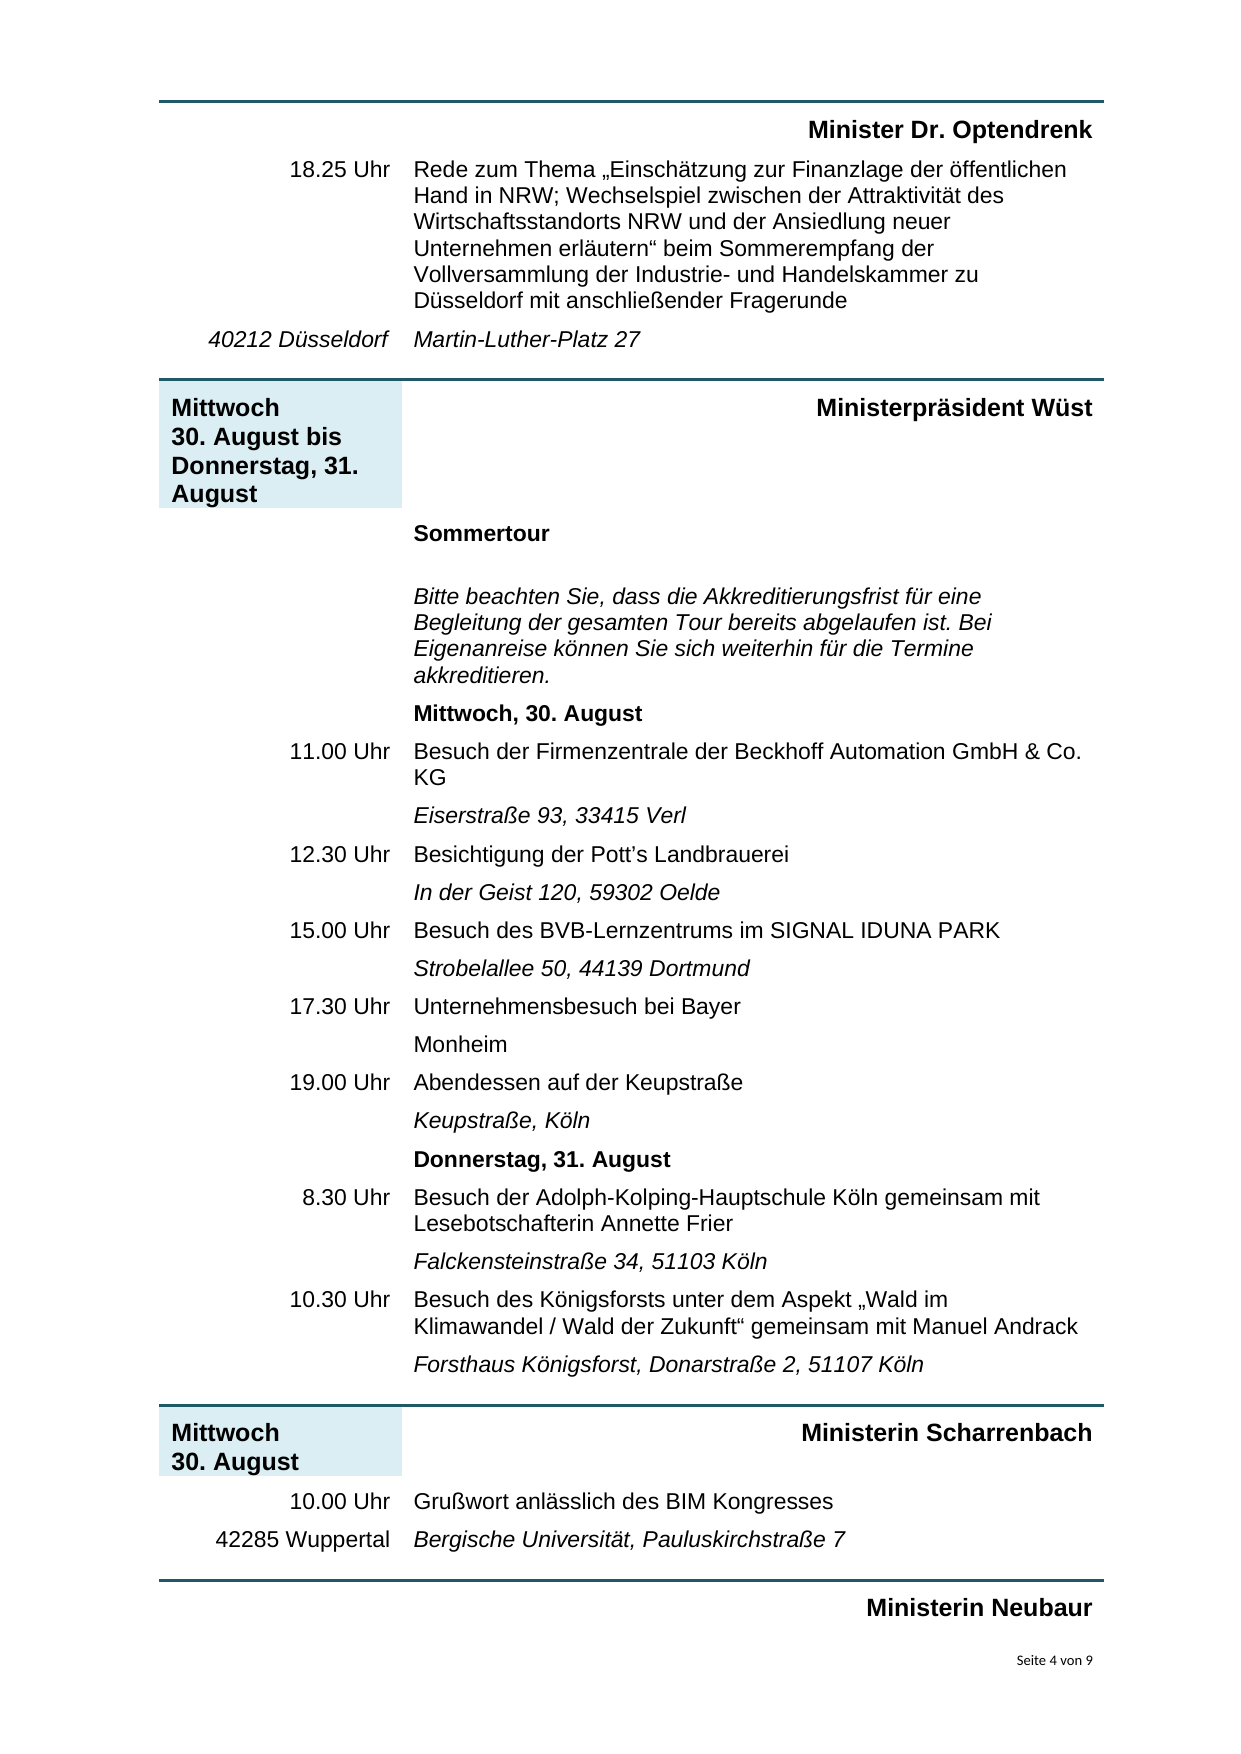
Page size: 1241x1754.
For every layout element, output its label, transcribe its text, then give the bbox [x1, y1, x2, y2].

table_cell Besuch der Adolph-Kolping-Hauptschule Köln gemeinsam mit Lesebotschafterin Annette Frier [402, 1172, 1104, 1236]
table_cell Besuch des BVB-Lernzentrums im SIGNAL IDUNA PARK [402, 905, 1104, 943]
table_cell [159, 943, 402, 981]
table_cell Bitte beachten Sie, dass die Akkreditierungsfrist für eine Begleitung der gesamten Tour bereits abgelaufen ist. Bei Eigenanreise können Sie sich weiterhin für die Termine akkreditieren. [402, 571, 1104, 688]
table_cell [159, 571, 402, 688]
table_cell Besuch der Firmenzentrale der Beckhoff Automation GmbH & Co. KG [402, 726, 1104, 791]
table_cell Unternehmensbesuch bei Bayer [402, 981, 1104, 1019]
table_cell 42285 Wuppertal [159, 1514, 402, 1552]
table_cell [159, 508, 402, 571]
table_header Mittwoch 30. August bis Donnerstag, 31. August [159, 381, 402, 508]
table_cell 15.00 Uhr [159, 905, 402, 943]
table_cell Besichtigung der Pott’s Landbrauerei [402, 829, 1104, 867]
table_header Ministerin Neubaur [402, 1582, 1104, 1622]
table_cell 10.30 Uhr [159, 1275, 402, 1339]
table_cell Eiserstraße 93, 33415 Verl [402, 791, 1104, 829]
table_cell 11.00 Uhr [159, 726, 402, 791]
table_cell [159, 791, 402, 829]
table_cell Keupstraße, Köln [402, 1096, 1104, 1134]
table_header Ministerpräsident Wüst [402, 381, 1104, 508]
table_cell Rede zum Thema „Einschätzung zur Finanzlage der öffentlichen Hand in NRW; Wechselspiel zwischen der Attraktivität des Wirtschaftsstandorts NRW und der Ansiedlung neuer Unternehmen erläutern“ beim Sommerempfang der Vollversammlung der Industrie- und Handelskammer zu Düsseldorf mit anschließender Fragerunde [402, 144, 1104, 314]
table_cell Forsthaus Königsforst, Donarstraße 2, 51107 Köln [402, 1339, 1104, 1377]
table_cell [159, 867, 402, 905]
table_cell Donnerstag, 31. August [402, 1134, 1104, 1172]
table_header Minister Dr. Optendrenk [402, 103, 1104, 144]
table_cell 19.00 Uhr [159, 1058, 402, 1096]
table_header Mittwoch 30. August [159, 1407, 402, 1476]
table_cell 12.30 Uhr [159, 829, 402, 867]
table_cell Bergische Universität, Pauluskirchstraße 7 [402, 1514, 1104, 1552]
table_cell 8.30 Uhr [159, 1172, 402, 1236]
table_cell [159, 1339, 402, 1377]
table_header [159, 1582, 402, 1622]
table_cell [159, 1020, 402, 1058]
table_cell Falckensteinstraße 34, 51103 Köln [402, 1236, 1104, 1274]
table_cell 10.00 Uhr [159, 1476, 402, 1514]
table_cell Grußwort anlässlich des BIM Kongresses [402, 1476, 1104, 1514]
table_cell Mittwoch, 30. August [402, 688, 1104, 726]
table_cell 17.30 Uhr [159, 981, 402, 1019]
table_header [159, 103, 402, 144]
table_cell Monheim [402, 1020, 1104, 1058]
table_cell Abendessen auf der Keupstraße [402, 1058, 1104, 1096]
table_cell Besuch des Königsforsts unter dem Aspekt „Wald im Klimawandel / Wald der Zukunft“ gemeinsam mit Manuel Andrack [402, 1275, 1104, 1339]
table_cell [159, 688, 402, 726]
table_cell 40212 Düsseldorf [159, 314, 402, 352]
table_cell [159, 1096, 402, 1134]
table_cell 18.25 Uhr [159, 144, 402, 314]
table_cell Sommertour [402, 508, 1104, 571]
table_cell [159, 1134, 402, 1172]
table_cell In der Geist 120, 59302 Oelde [402, 867, 1104, 905]
table_cell [159, 1236, 402, 1274]
table_cell Martin-Luther-Platz 27 [402, 314, 1104, 352]
table_cell Strobelallee 50, 44139 Dortmund [402, 943, 1104, 981]
table_header Ministerin Scharrenbach [402, 1407, 1104, 1476]
